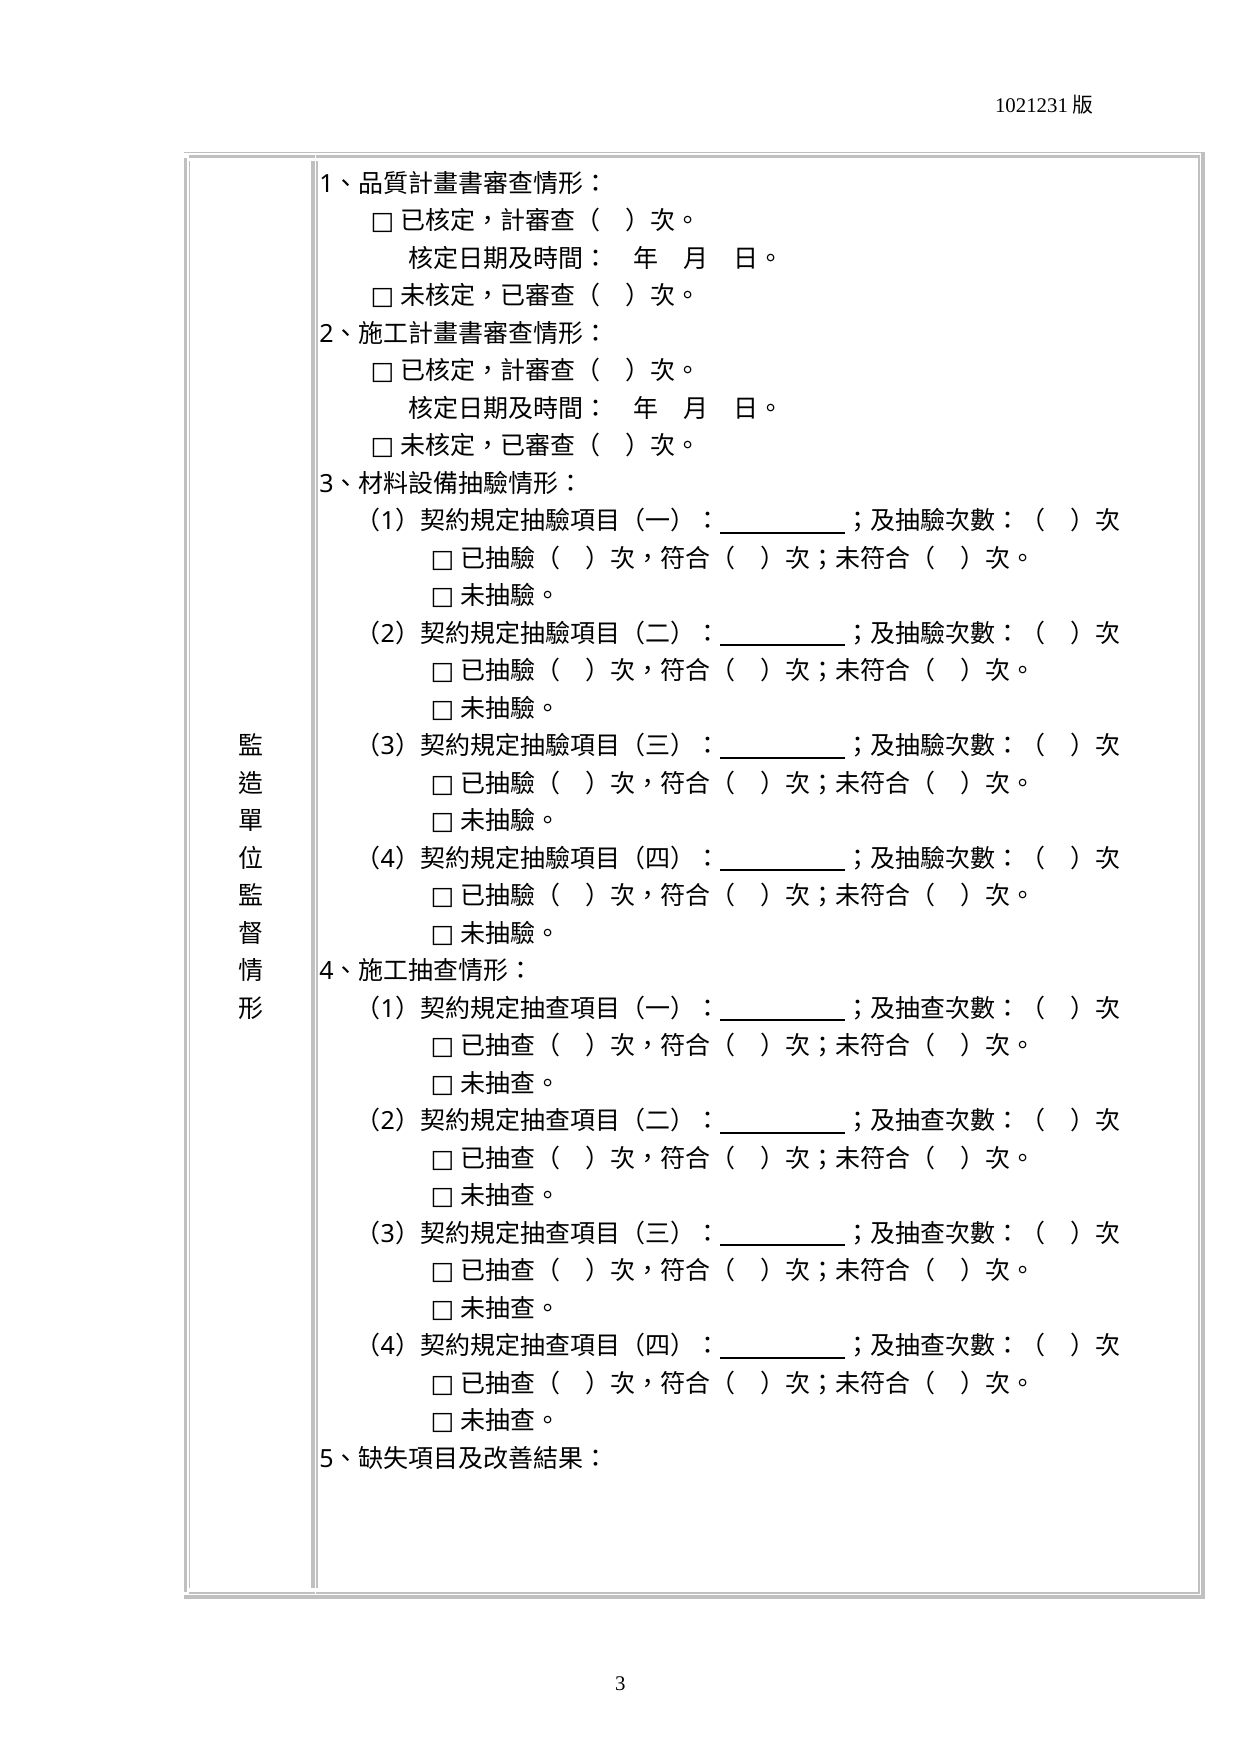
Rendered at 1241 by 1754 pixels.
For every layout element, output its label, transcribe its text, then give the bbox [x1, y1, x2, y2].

table_cell [148, 152, 187, 1592]
table_cell 1、品質計畫書審查情形： □ 已核定，計審查（ ）次。 核定日期及時間： 年 月 日。 □ 未核定，已審查（ ）次。 2、施工計畫書審查情形： □ 已核定，計審查（ ）次。 核定日期及時間： 年 月 日。 □ 未核定，已審查（ ）次。 3、材料設備抽驗情形： （1）契約規定抽驗項目（一）： ；及抽驗次數：（ ）次 □ 已抽驗（ ）次，符合（ ）次；未符合（ ）次。 □ 未抽驗。 （2）契約規定抽驗項目（二）： ；及抽驗次數：（ ）次 □ 已抽驗（ ）次，符合（ ）次；未符合（ ）次。 □ 未抽驗。 （3）契約規定抽驗項目（三）： ；及抽驗次數：（ ）次 □ 已抽驗（ ）次，符合（ ）次；未符合（ ）次。 □ 未抽驗。 （4）契約規定抽驗項目（四）： ；及抽驗次數：（ ）次 □ 已抽驗（ ）次，符合（ ）次；未符合（ ）次。 □ 未抽驗。 4、施工抽查情形： （1）契約規定抽查項目（一）： ；及抽查次數：（ ）次 □ 已抽查（ ）次，符合（ ）次；未符合（ ）次。 □ 未抽查。 （2）契約規定抽查項目（二）： ；及抽查次數：（ ）次 □ 已抽查（ ）次，符合（ ）次；未符合（ ）次。 □ 未抽查。 （3）契約規定抽查項目（三）： ；及抽查次數：（ ）次 □ 已抽查（ ）次，符合（ ）次；未符合（ ）次。 □ 未抽查。 （4）契約規定抽查項目（四）： ；及抽查次數：（ ）次 □ 已抽查（ ）次，符合（ ）次；未符合（ ）次。 □ 未抽查。 5、缺失項目及改善結果： [315, 153, 1201, 1592]
table_cell 監 造 單 位 監 督 情 形 [187, 153, 314, 1592]
